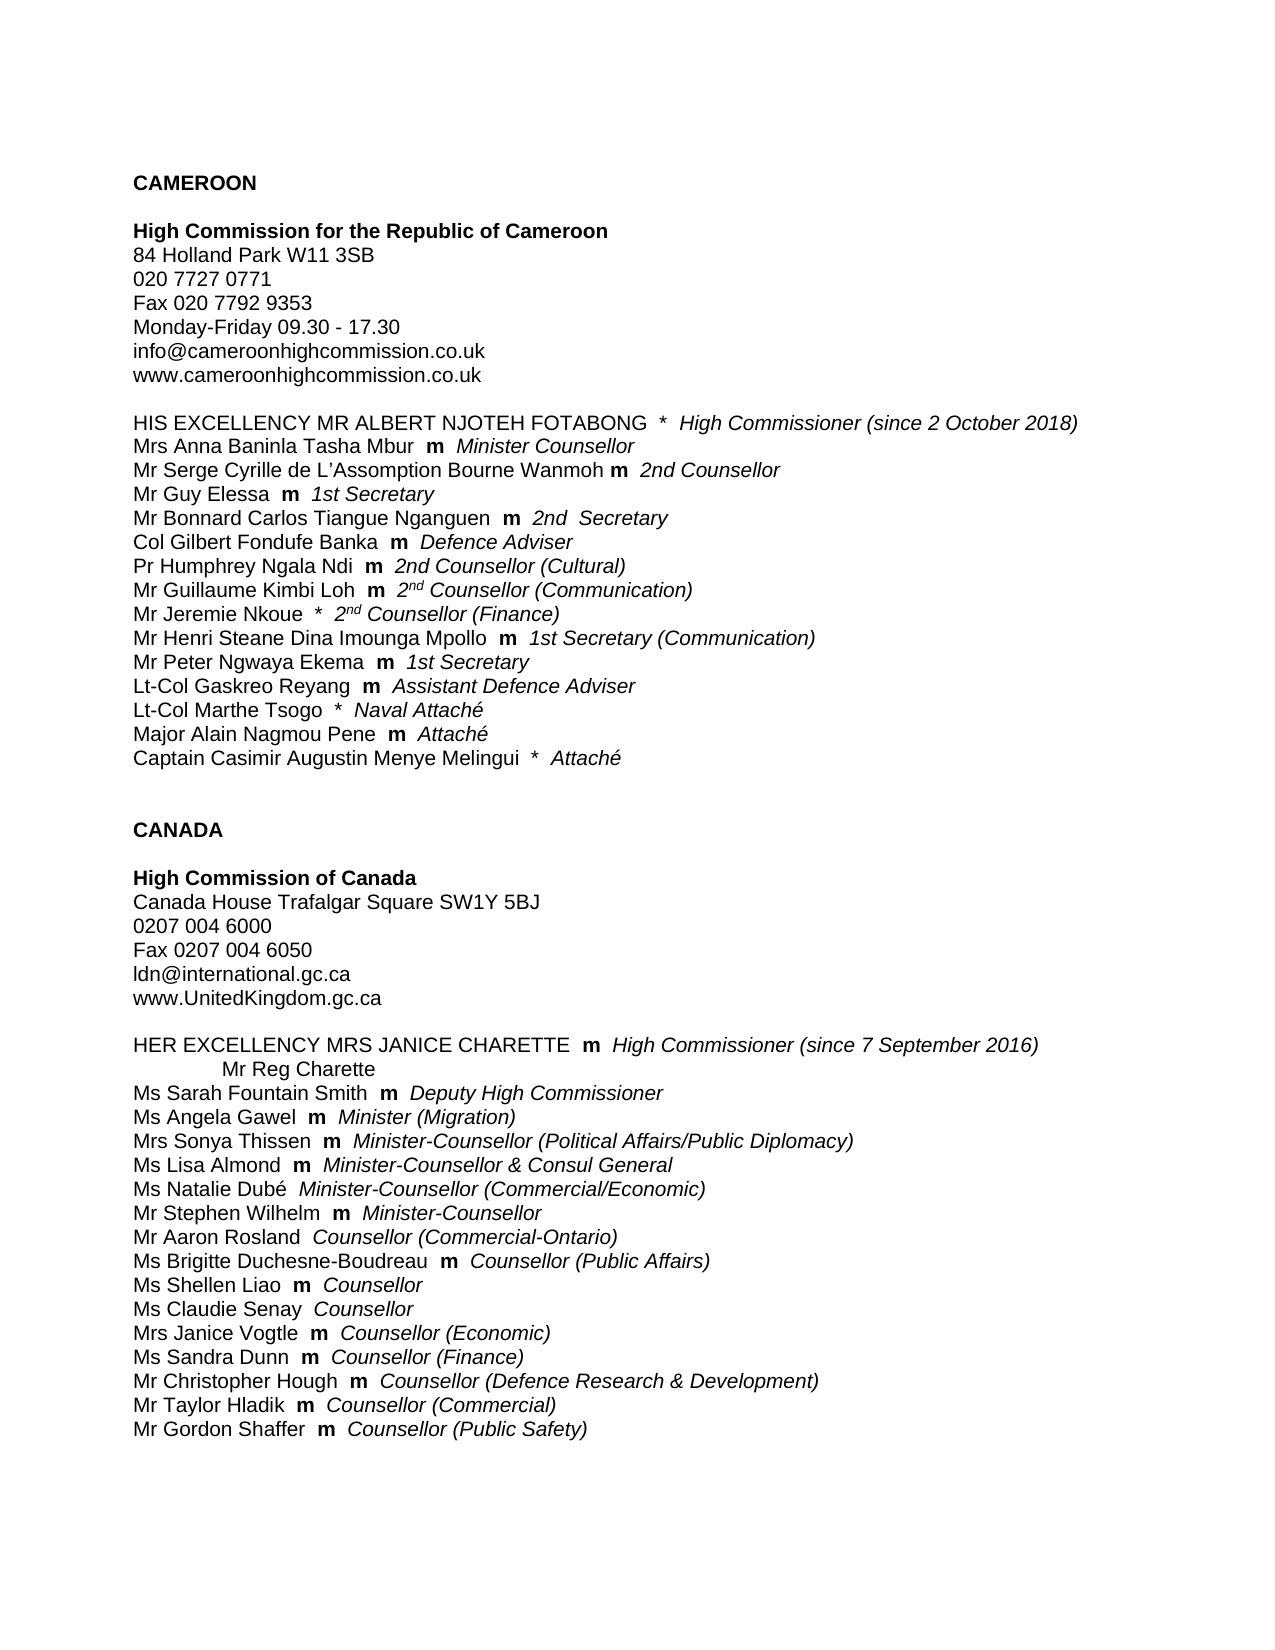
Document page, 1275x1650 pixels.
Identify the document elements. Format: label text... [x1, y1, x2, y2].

text Fax 0207 004 6050 [133, 937, 1181, 961]
subtitle CANADA [133, 818, 1181, 842]
text Mr Taylor Hladik m Counsellor (Commercial) [133, 1393, 1181, 1417]
text 020 7727 0771 [133, 267, 1181, 291]
text Ms Claudie Senay Counsellor [133, 1297, 1181, 1321]
text Mr Stephen Wilhelm m Minister-Counsellor [133, 1201, 1181, 1225]
text Major Alain Nagmou Pene m Attaché [133, 722, 1181, 746]
text Lt-Col Gaskreo Reyang m Assistant Defence Adviser [133, 674, 1181, 698]
text Mr Christopher Hough m Counsellor (Defence Research & Development) [133, 1369, 1181, 1393]
text Pr Humphrey Ngala Ndi m 2nd Counsellor (Cultural) [133, 554, 1181, 578]
text ldn@international.gc.ca [133, 961, 1181, 985]
text info@cameroonhighcommission.co.uk [133, 338, 1181, 362]
subtitle High Commission of Canada [133, 866, 1181, 889]
text Captain Casimir Augustin Menye Melingui * Attaché [133, 746, 1181, 770]
text Ms Angela Gawel m Minister (Migration) [133, 1105, 1181, 1129]
text Mr Peter Ngwaya Ekema m 1st Secretary [133, 650, 1181, 674]
text Mrs Sonya Thissen m Minister-Counsellor (Political Affairs/Public Diplomacy) [133, 1129, 1181, 1153]
text Mr Gordon Shaffer m Counsellor (Public Safety) [133, 1417, 1181, 1441]
text High Commission for the Republic of Cameroon [133, 219, 1181, 243]
text www.cameroonhighcommission.co.uk [133, 362, 1181, 386]
text Mr Bonnard Carlos Tiangue Nganguen m 2nd Secretary [133, 506, 1181, 530]
text Ms Sarah Fountain Smith m Deputy High Commissioner [133, 1081, 1181, 1105]
text Ms Lisa Almond m Minister-Counsellor & Consul General [133, 1153, 1181, 1177]
text Mrs Anna Baninla Tasha Mbur m Minister Counsellor [133, 434, 1181, 458]
text Mr Serge Cyrille de L’Assomption Bourne Wanmoh m 2nd Counsellor [133, 458, 1181, 482]
text Monday-Friday 09.30 - 17.30 [133, 314, 1181, 338]
text Canada House Trafalgar Square SW1Y 5BJ [133, 889, 1181, 913]
text Col Gilbert Fondufe Banka m Defence Adviser [133, 530, 1181, 554]
text Mr Guy Elessa m 1st Secretary [133, 482, 1181, 506]
text Mr Guillaume Kimbi Loh m 2nd Counsellor (Communication) [133, 578, 1181, 602]
text Mr Aaron Rosland Counsellor (Commercial-Ontario) [133, 1225, 1181, 1249]
text HIS EXCELLENCY MR ALBERT NJOTEH FOTABONG * High Commissioner (since 2 October 2018) [133, 410, 1181, 434]
text 0207 004 6000 [133, 913, 1181, 937]
text HER EXCELLENCY MRS JANICE CHARETTE m High Commissioner (since 7 September 2016) [133, 1033, 1181, 1057]
text Mrs Janice Vogtle m Counsellor (Economic) [133, 1321, 1181, 1345]
text Mr Jeremie Nkoue * 2nd Counsellor (Finance) [133, 602, 1181, 626]
text Mr Reg Charette [133, 1057, 1181, 1081]
text Fax 020 7792 9353 [133, 291, 1181, 314]
text Ms Brigitte Duchesne-Boudreau m Counsellor (Public Affairs) [133, 1249, 1181, 1273]
text Ms Natalie Dubé Minister-Counsellor (Commercial/Economic) [133, 1177, 1181, 1201]
text www.UnitedKingdom.gc.ca [133, 985, 1181, 1009]
text 84 Holland Park W11 3SB [133, 243, 1181, 267]
subtitle CAMEROON [133, 171, 1181, 195]
text Ms Shellen Liao m Counsellor [133, 1273, 1181, 1297]
text Lt-Col Marthe Tsogo * Naval Attaché [133, 698, 1181, 722]
text Ms Sandra Dunn m Counsellor (Finance) [133, 1345, 1181, 1369]
text Mr Henri Steane Dina Imounga Mpollo m 1st Secretary (Communication) [133, 626, 1181, 650]
